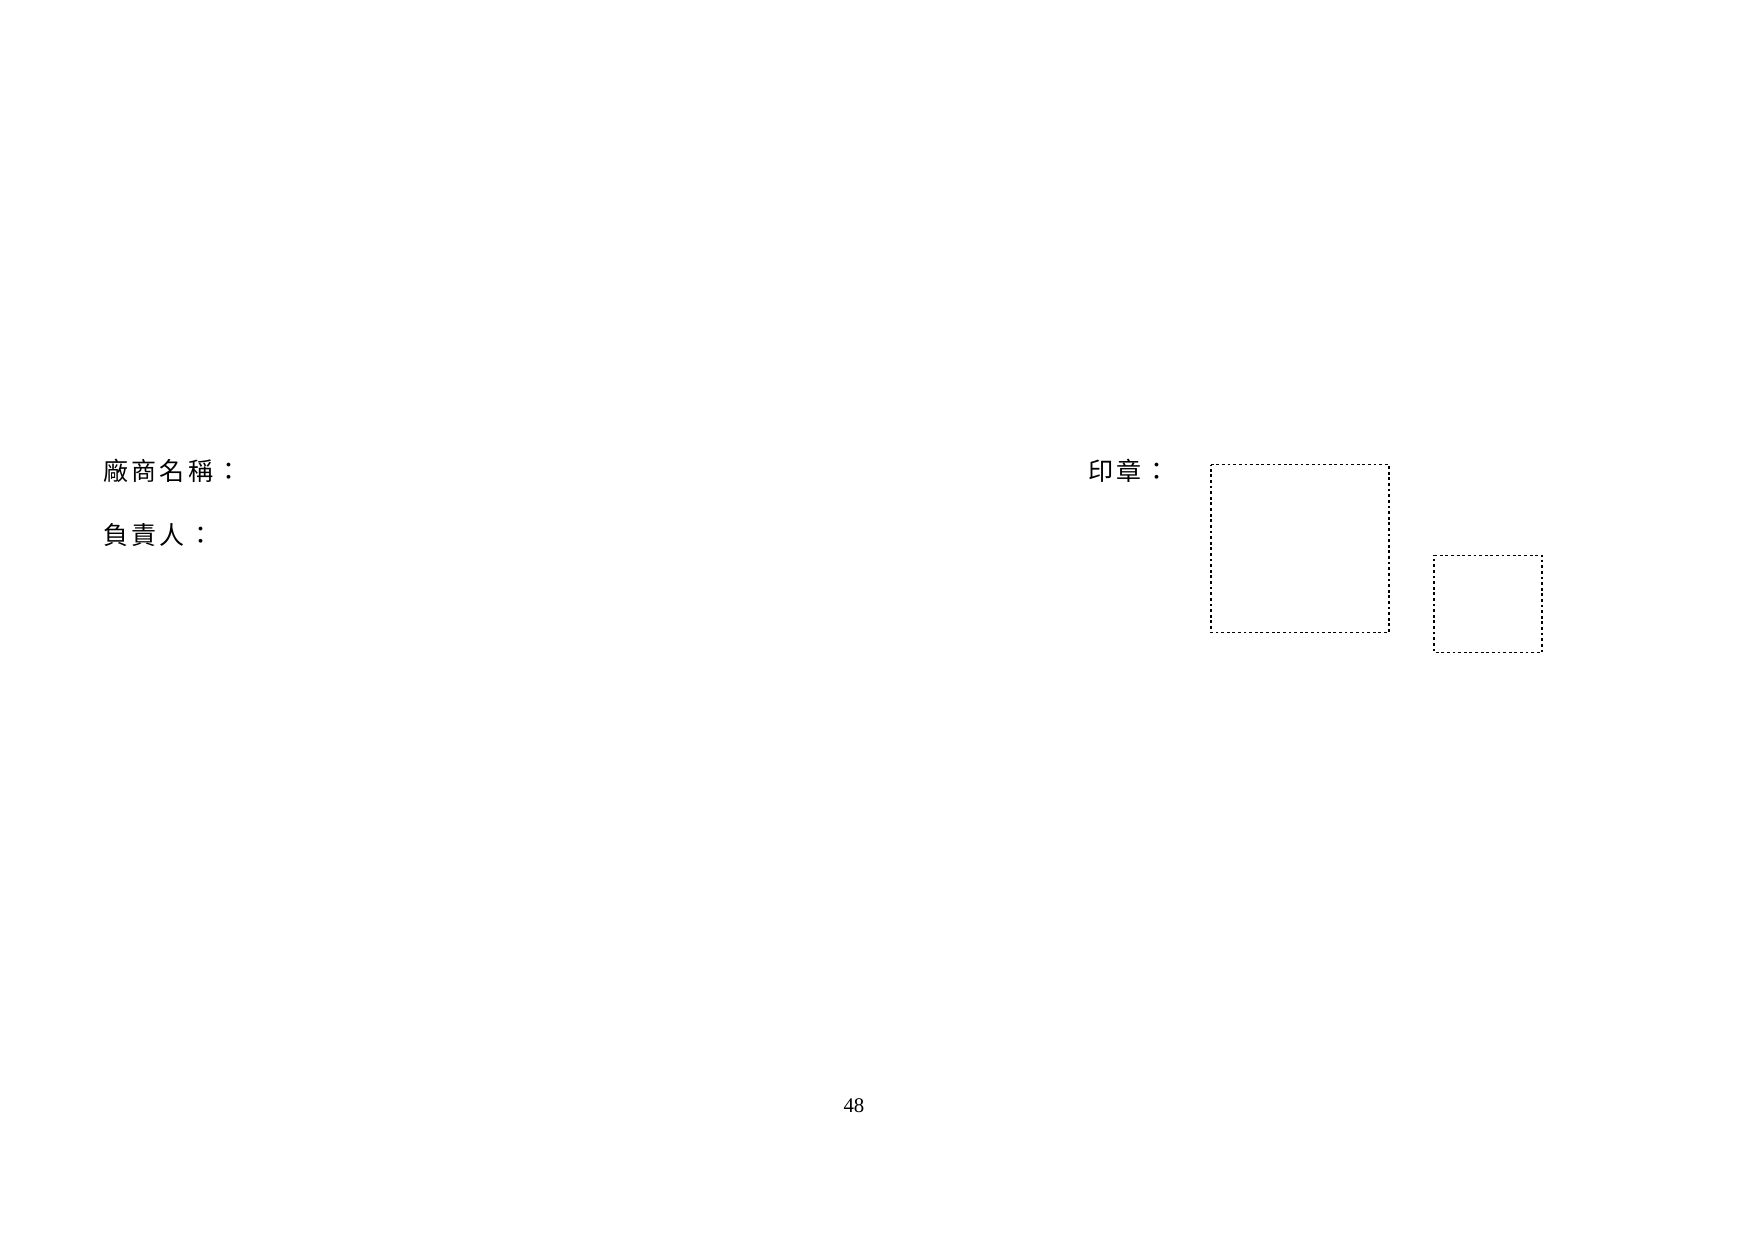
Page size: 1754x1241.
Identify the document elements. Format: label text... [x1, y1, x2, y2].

text 負責人： [103, 490, 1211, 552]
text [1389, 490, 1604, 552]
text 廠商名稱： 印章： [103, 427, 1604, 490]
